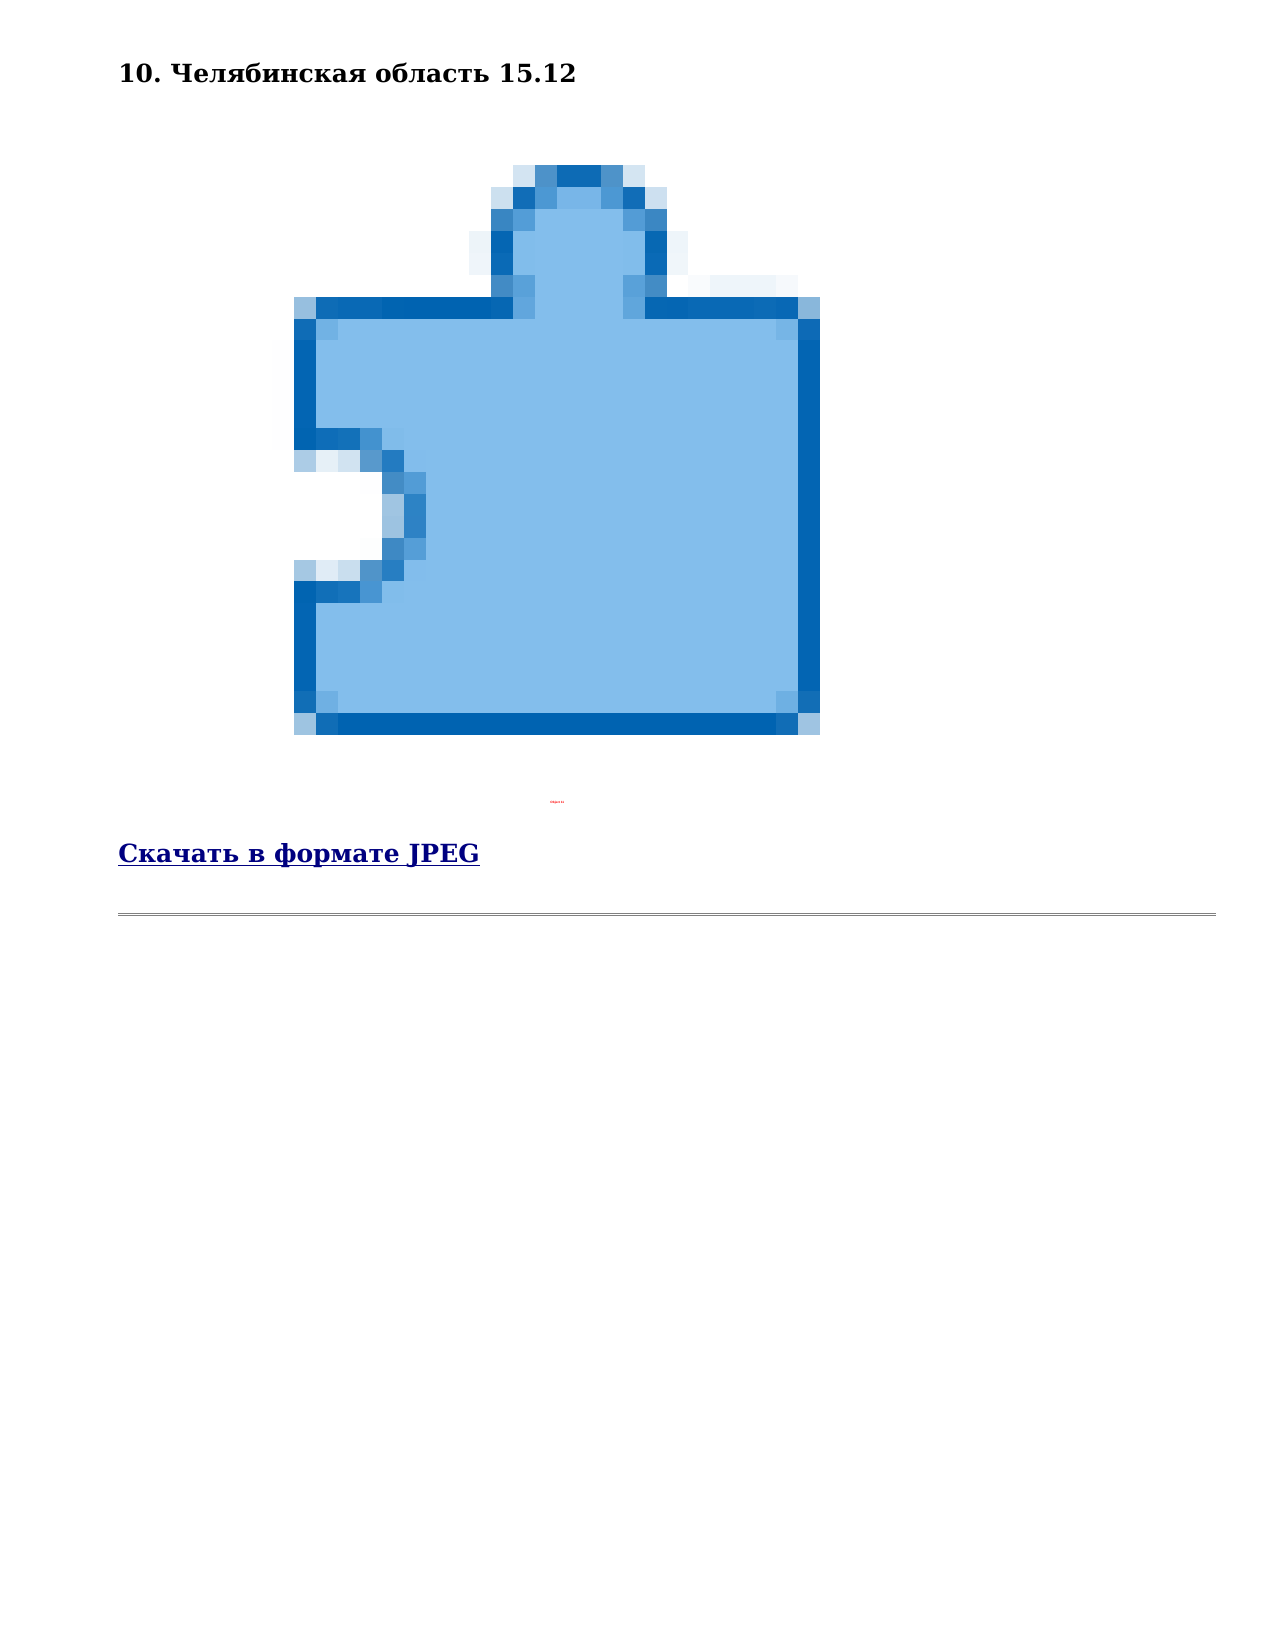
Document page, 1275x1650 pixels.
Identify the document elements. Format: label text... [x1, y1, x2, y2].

text Скачать в формате JPEG [118, 839, 1216, 869]
subtitle 10. Челябинская область 15.12 [118, 59, 1216, 88]
